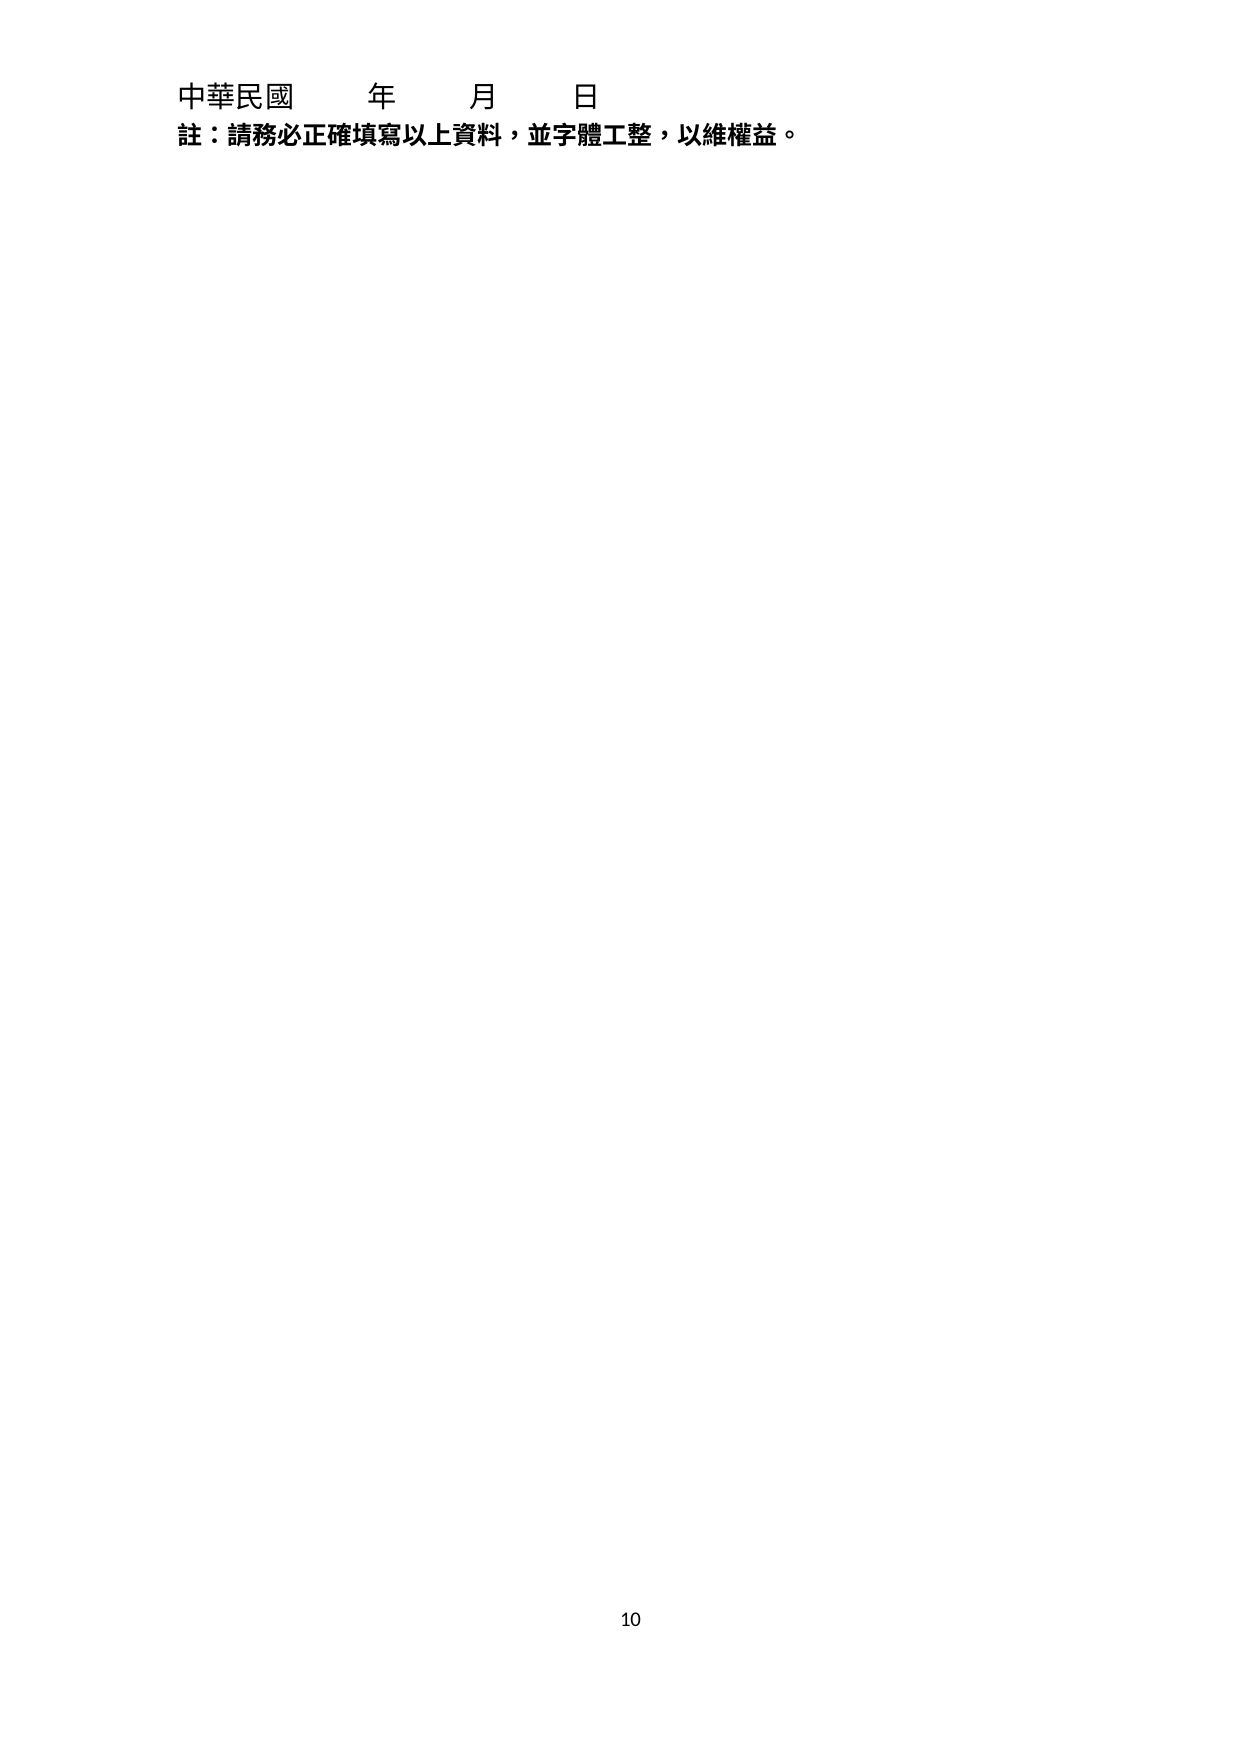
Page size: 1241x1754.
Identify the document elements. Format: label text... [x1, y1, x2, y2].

text 註：請務必正確填寫以上資料，並字體工整，以維權益。 [177, 116, 1092, 152]
text 中華民國 年 月 日 [177, 53, 1092, 116]
